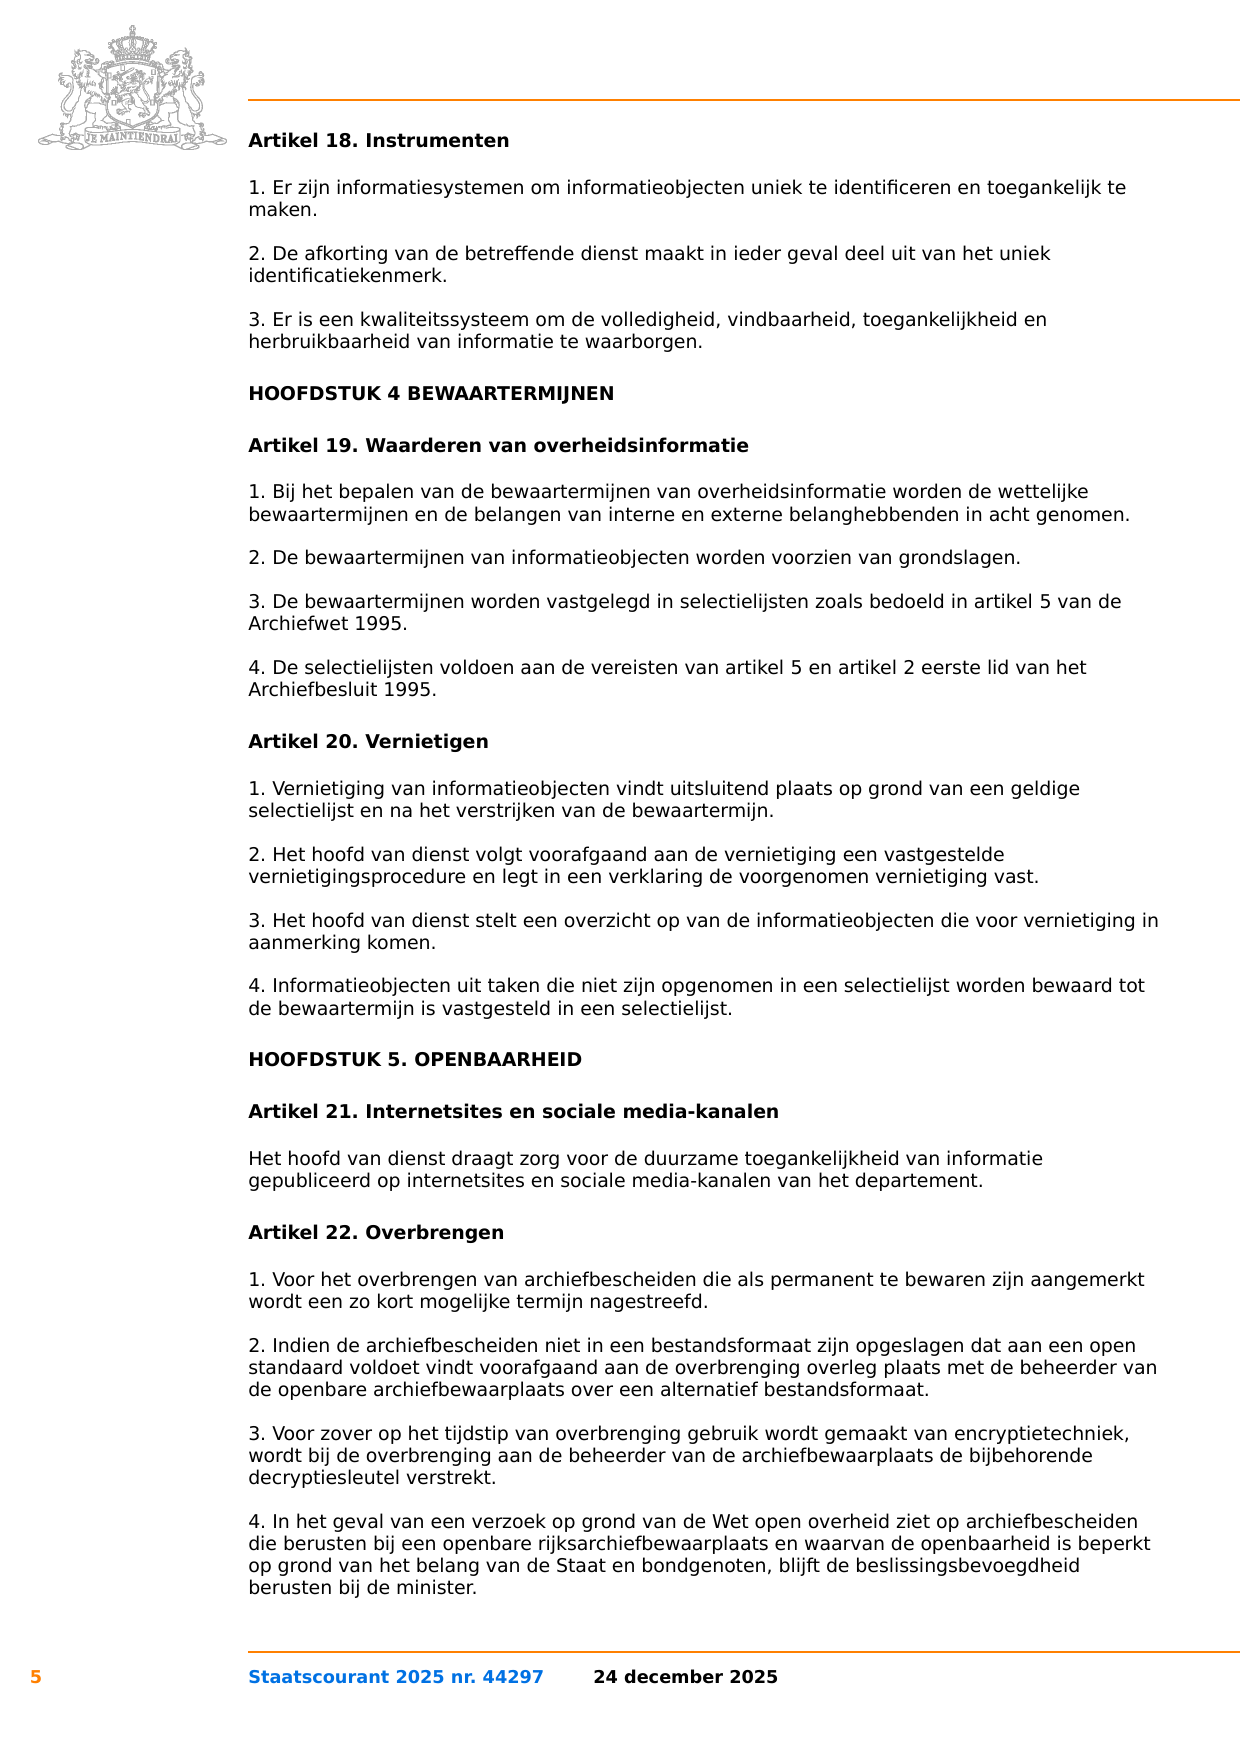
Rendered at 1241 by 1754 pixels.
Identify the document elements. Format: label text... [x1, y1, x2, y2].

text 3. Het hoofd van dienst stelt een overzicht op van de informatieobjecten die voor vernietiging in aanmerking komen. [248, 909, 1163, 953]
text 3. Er is een kwaliteitssysteem om de volledigheid, vindbaarheid, toegankelijkheid en herbruikbaarheid van informatie te waarborgen. [248, 308, 1163, 352]
subtitle Artikel 19. Waarderen van overheidsinformatie [248, 434, 1163, 456]
text 4. De selectielijsten voldoen aan de vereisten van artikel 5 en artikel 2 eerste lid van het Archiefbesluit 1995. [248, 657, 1163, 701]
text 4. Informatieobjecten uit taken die niet zijn opgenomen in een selectielijst worden bewaard tot de bewaartermijn is vastgesteld in een selectielijst. [248, 975, 1163, 1019]
text 3. Voor zover op het tijdstip van overbrenging gebruik wordt gemaakt van encryptietechniek, wordt bij de overbrenging aan de beheerder van de archiefbewaarplaats de bijbehorende decryptiesleutel verstrekt. [248, 1423, 1163, 1489]
subtitle Artikel 18. Instrumenten [248, 130, 1163, 152]
text Het hoofd van dienst draagt zorg voor de duurzame toegankelijkheid van informatie gepubliceerd op internetsites en sociale media-kanalen van het departement. [248, 1148, 1163, 1192]
text 2. Het hoofd van dienst volgt voorafgaand aan de vernietiging een vastgestelde vernietigingsprocedure en legt in een verklaring de voorgenomen vernietiging vast. [248, 844, 1163, 888]
text 1. Bij het bepalen van de bewaartermijnen van overheidsinformatie worden de wettelijke bewaartermijnen en de belangen van interne en externe belanghebbenden in acht genomen. [248, 481, 1163, 525]
text 1. Voor het overbrengen van archiefbescheiden die als permanent te bewaren zijn aangemerkt wordt een zo kort mogelijke termijn nagestreefd. [248, 1269, 1163, 1313]
text 1. Er zijn informatiesystemen om informatieobjecten uniek te identificeren en toegankelijk te maken. [248, 177, 1163, 221]
subtitle HOOFDSTUK 5. OPENBAARHEID [248, 1049, 1163, 1071]
text 4. In het geval van een verzoek op grond van de Wet open overheid ziet op archiefbescheiden die berusten bij een openbare rijksarchiefbewaarplaats en waarvan de openbaarheid is beperkt op grond van het belang van de Staat en bondgenoten, blijft de beslissingsbevoegdheid berusten bij de minister. [248, 1511, 1163, 1599]
text 3. De bewaartermijnen worden vastgelegd in selectielijsten zoals bedoeld in artikel 5 van de Archiefwet 1995. [248, 591, 1163, 635]
text 2. De bewaartermijnen van informatieobjecten worden voorzien van grondslagen. [248, 547, 1163, 569]
picture [38, 25, 227, 150]
subtitle Artikel 22. Overbrengen [248, 1222, 1163, 1244]
text 1. Vernietiging van informatieobjecten vindt uitsluitend plaats op grond van een geldige selectielijst en na het verstrijken van de bewaartermijn. [248, 778, 1163, 822]
text 2. Indien de archiefbescheiden niet in een bestandsformaat zijn opgeslagen dat aan een open standaard voldoet vindt voorafgaand aan de overbrenging overleg plaats met de beheerder van de openbare archiefbewaarplaats over een alternatief bestandsformaat. [248, 1335, 1163, 1401]
subtitle Artikel 20. Vernietigen [248, 731, 1163, 753]
text 2. De afkorting van de betreffende dienst maakt in ieder geval deel uit van het uniek identificatiekenmerk. [248, 243, 1163, 287]
subtitle HOOFDSTUK 4 BEWAARTERMIJNEN [248, 382, 1163, 404]
subtitle Artikel 21. Internetsites en sociale media-kanalen [248, 1101, 1163, 1123]
